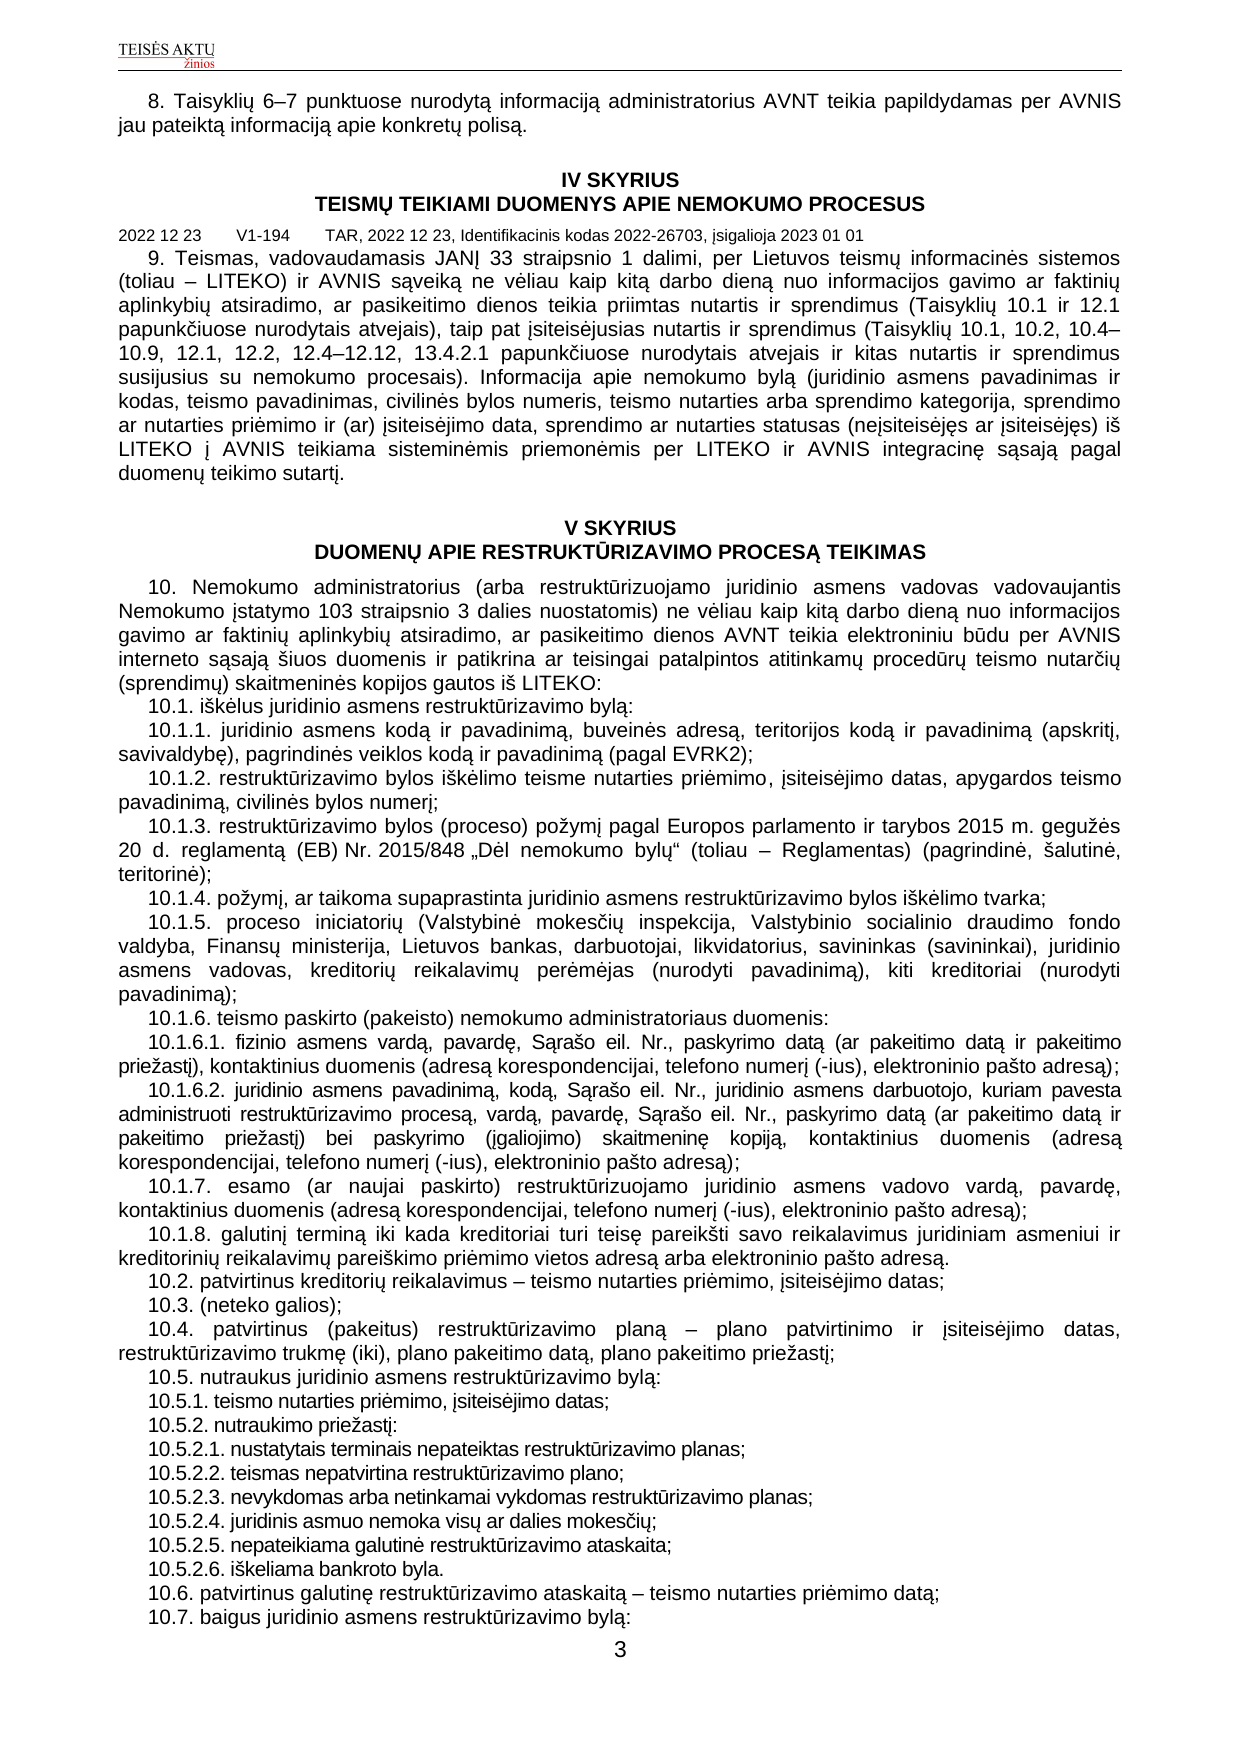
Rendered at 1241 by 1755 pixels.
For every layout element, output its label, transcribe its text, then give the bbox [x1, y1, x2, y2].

text 10.5.2.3. nevykdomas arba netinkamai vykdomas restruktūrizavimo planas; [118, 1485, 1122, 1509]
text 10.4. patvirtinus (pakeitus) restruktūrizavimo planą – plano patvirtinimo ir įsiteisėjimo datas, restruktūrizavimo trukmę (iki), plano pakeitimo datą, plano pakeitimo priežastį; [118, 1317, 1122, 1365]
text 10.2. patvirtinus kreditorių reikalavimus – teismo nutarties priėmimo, įsiteisėjimo datas; [118, 1269, 1122, 1293]
text 10.1.7. esamo (ar naujai paskirto) restruktūrizuojamo juridinio asmens vadovo vardą, pavardę, kontaktinius duomenis (adresą korespondencijai, telefono numerį (-ius), elektroninio pašto adresą); [118, 1173, 1122, 1221]
text 10.1.5. proceso iniciatorių (Valstybinė mokesčių inspekcija, Valstybinio socialinio draudimo fondo valdyba, Finansų ministerija, Lietuvos bankas, darbuotojai, likvidatorius, savininkas (savininkai), juridinio asmens vadovas, kreditorių reikalavimų perėmėjas (nurodyti pavadinimą), kiti kreditoriai (nurodyti pavadinimą); [118, 910, 1122, 1006]
text 10.1. iškėlus juridinio asmens restruktūrizavimo bylą: [118, 694, 1122, 718]
text 10.5.2.6. iškeliama bankroto byla. [118, 1557, 1122, 1581]
text 10.5.2.4. juridinis asmuo nemoka visų ar dalies mokesčių; [118, 1509, 1122, 1533]
text 10.1.2. restruktūrizavimo bylos iškėlimo teisme nutarties priėmimo, įsiteisėjimo datas, apygardos teismo pavadinimą, civilinės bylos numerį; [118, 766, 1122, 814]
text 8. Taisyklių 6–7 punktuose nurodytą informaciją administratorius AVNT teikia papildydamas per AVNIS jau pateiktą informaciją apie konkretų polisą. [118, 89, 1122, 137]
text 10.5. nutraukus juridinio asmens restruktūrizavimo bylą: [118, 1365, 1122, 1389]
text 10.1.6. teismo paskirto (pakeisto) nemokumo administratoriaus duomenis: [118, 1006, 1122, 1030]
text 10.1.6.1. fizinio asmens vardą, pavardę, Sąrašo eil. Nr., paskyrimo datą (ar pakeitimo datą ir pakeitimo priežastį), kontaktinius duomenis (adresą korespondencijai, telefono numerį (-ius), elektroninio pašto adresą); [118, 1030, 1122, 1078]
text V SKYRIUS DUOMENŲ APIE RESTRUKTŪRIZAVIMO PROCESĄ TEIKIMAS [118, 516, 1122, 564]
text 10.6. patvirtinus galutinę restruktūrizavimo ataskaitą – teismo nutarties priėmimo datą; [118, 1581, 1122, 1605]
text 10.5.1. teismo nutarties priėmimo, įsiteisėjimo datas; [118, 1389, 1122, 1413]
text 10.1.6.2. juridinio asmens pavadinimą, kodą, Sąrašo eil. Nr., juridinio asmens darbuotojo, kuriam pavesta administruoti restruktūrizavimo procesą, vardą, pavardę, Sąrašo eil. Nr., paskyrimo datą (ar pakeitimo datą ir pakeitimo priežastį) bei paskyrimo (įgaliojimo) skaitmeninę kopiją, kontaktinius duomenis (adresą korespondencijai, telefono numerį (-ius), elektroninio pašto adresą); [118, 1078, 1122, 1173]
text 10.1.4. požymį, ar taikoma supaprastinta juridinio asmens restruktūrizavimo bylos iškėlimo tvarka; [118, 886, 1122, 910]
text 10.7. baigus juridinio asmens restruktūrizavimo bylą: [118, 1605, 1122, 1629]
text 2022 12 23 V1-194 TAR, 2022 12 23, Identifikacinis kodas 2022-26703, įsigalioja 2023 01 01 [118, 226, 1122, 245]
text 10.5.2.1. nustatytais terminais nepateiktas restruktūrizavimo planas; [118, 1437, 1122, 1461]
text 10. Nemokumo administratorius (arba restruktūrizuojamo juridinio asmens vadovas vadovaujantis Nemokumo įstatymo 103 straipsnio 3 dalies nuostatomis) ne vėliau kaip kitą darbo dieną nuo informacijos gavimo ar faktinių aplinkybių atsiradimo, ar pasikeitimo dienos AVNT teikia elektroniniu būdu per AVNIS interneto sąsają šiuos duomenis ir patikrina ar teisingai patalpintos atitinkamų procedūrų teismo nutarčių (sprendimų) skaitmeninės kopijos gautos iš LITEKO: [118, 574, 1122, 694]
text 10.1.1. juridinio asmens kodą ir pavadinimą, buveinės adresą, teritorijos kodą ir pavadinimą (apskritį, savivaldybę), pagrindinės veiklos kodą ir pavadinimą (pagal EVRK2); [118, 718, 1122, 766]
text 10.3. (neteko galios); [118, 1293, 1122, 1317]
text IV SKYRIUS TEISMŲ TEIKIAMI DUOMENYS APIE NEMOKUMO PROCESUS [118, 168, 1122, 216]
text 10.5.2. nutraukimo priežastį: [118, 1413, 1122, 1437]
text 10.1.8. galutinį terminą iki kada kreditoriai turi teisę pareikšti savo reikalavimus juridiniam asmeniui ir kreditorinių reikalavimų pareiškimo priėmimo vietos adresą arba elektroninio pašto adresą. [118, 1221, 1122, 1269]
text 10.5.2.5. nepateikiama galutinė restruktūrizavimo ataskaita; [118, 1533, 1122, 1557]
text 10.1.3. restruktūrizavimo bylos (proceso) požymį pagal Europos parlamento ir tarybos 2015 m. gegužės 20 d. reglamentą (EB) Nr. 2015/848 „Dėl nemokumo bylų“ (toliau – Reglamentas) (pagrindinė, šalutinė, teritorinė); [118, 814, 1122, 886]
text 9. Teismas, vadovaudamasis JANĮ 33 straipsnio 1 dalimi, per Lietuvos teismų informacinės sistemos (toliau – LITEKO) ir AVNIS sąveiką ne vėliau kaip kitą darbo dieną nuo informacijos gavimo ar faktinių aplinkybių atsiradimo, ar pasikeitimo dienos teikia priimtas nutartis ir sprendimus (Taisyklių 10.1 ir 12.1 papunkčiuose nurodytais atvejais), taip pat įsiteisėjusias nutartis ir sprendimus (Taisyklių 10.1, 10.2, 10.4–10.9, 12.1, 12.2, 12.4–12.12, 13.4.2.1 papunkčiuose nurodytais atvejais ir kitas nutartis ir sprendimus susijusius su nemokumo procesais). Informacija apie nemokumo bylą (juridinio asmens pavadinimas ir kodas, teismo pavadinimas, civilinės bylos numeris, teismo nutarties arba sprendimo kategorija, sprendimo ar nutarties priėmimo ir (ar) įsiteisėjimo data, sprendimo ar nutarties statusas (neįsiteisėjęs ar įsiteisėjęs) iš LITEKO į AVNIS teikiama sisteminėmis priemonėmis per LITEKO ir AVNIS integracinę sąsają pagal duomenų teikimo sutartį. [118, 245, 1122, 485]
text 10.5.2.2. teismas nepatvirtina restruktūrizavimo plano; [118, 1461, 1122, 1485]
